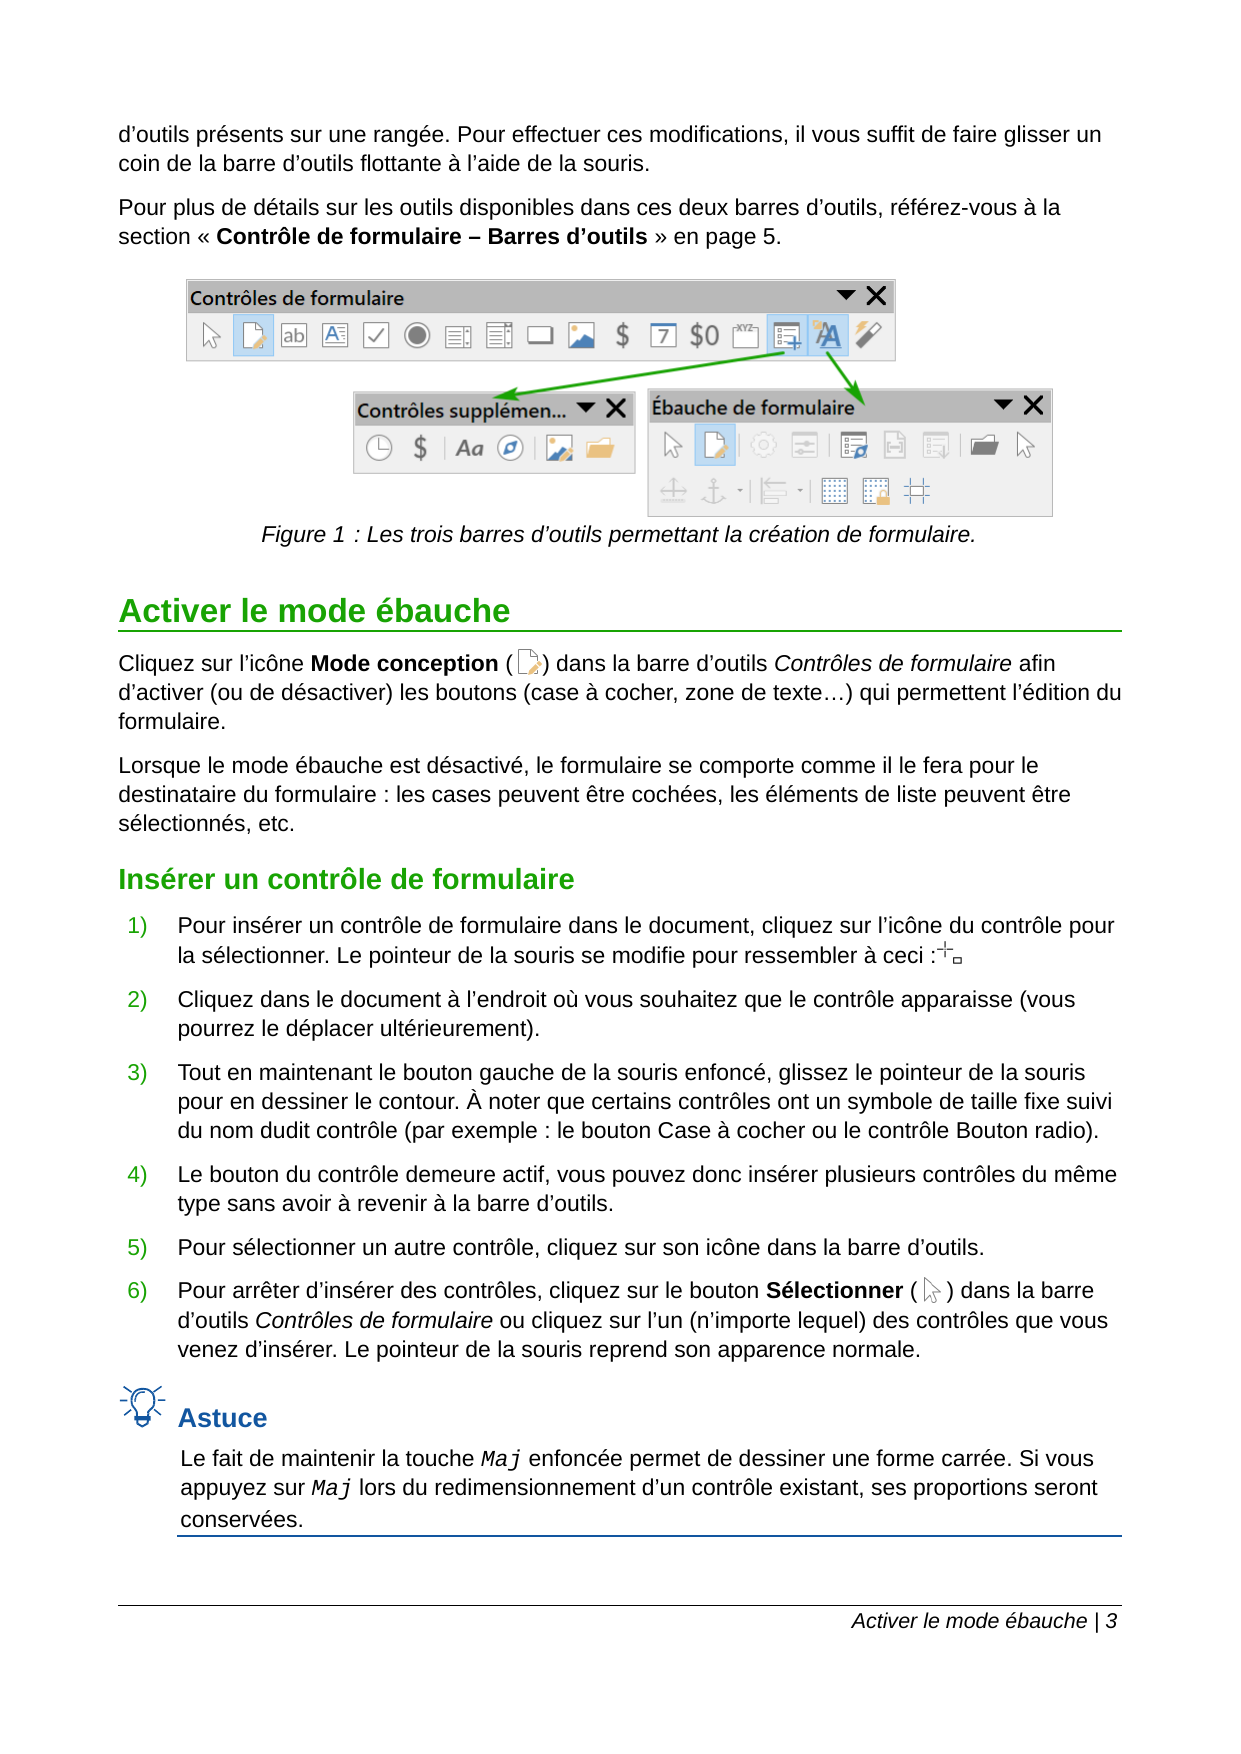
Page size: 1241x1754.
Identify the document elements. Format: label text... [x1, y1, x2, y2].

picture [917, 1275, 947, 1305]
list Le bouton du contrôle demeure actif, vous pouvez donc insérer plusieurs contrôles du même type sans avoir à revenir à la barre d’outils. [148, 1158, 1122, 1217]
text Lorsque le mode ébauche est désactivé, le formulaire se comporte comme il le fera pour le destinataire du formulaire : les cases peuvent être cochées, les éléments de liste peuvent être sélectionnés, etc. [118, 749, 1122, 837]
text Figure 1 : Les trois barres d’outils permettant la création de formulaire. [118, 518, 1122, 547]
list Cliquez dans le document à l’endroit où vous souhaitez que le contrôle apparaisse (vous pourrez le déplacer ultérieurement). [148, 983, 1122, 1042]
picture [936, 938, 966, 968]
text d’outils présents sur une rangée. Pour effectuer ces modifications, il vous suffit de faire glisser un coin de la barre d’outils flottante à l’aide de la souris. [118, 118, 1122, 176]
text Le fait de maintenir la touche Maj enfoncée permet de dessiner une forme carrée. Si vous appuyez sur Maj lors du redimensionnement d’un contrôle existant, ses proportions seront conservées. [177, 1441, 1122, 1535]
list Astuce [118, 1384, 1122, 1433]
text Pour plus de détails sur les outils disponibles dans ces deux barres d’outils, référez-vous à la section « Contrôle de formulaire – Barres d’outils » en page 5. [118, 191, 1122, 249]
list Pour sélectionner un autre contrôle, cliquez sur son icône dans la barre d’outils. [148, 1231, 1122, 1260]
subtitle Activer le mode ébauche [118, 591, 1122, 630]
picture [512, 646, 543, 676]
text Cliquez sur l’icône Mode conception () dans la barre d’outils Contrôles de formulaire afin d’activer (ou de désactiver) les boutons (case à cocher, zone de texte…) qui permettent l’édition du formulaire. [118, 646, 1122, 735]
picture [186, 278, 1055, 518]
subtitle Insérer un contrôle de formulaire [118, 866, 1122, 895]
list Pour arrêter d’insérer des contrôles, cliquez sur le bouton Sélectionner () dans la barre d’outils Contrôles de formulaire ou cliquez sur l’un (n’importe lequel) des contrôles que vous venez d’insérer. Le pointeur de la souris reprend son apparence normale. [148, 1275, 1122, 1362]
list Pour insérer un contrôle de formulaire dans le document, cliquez sur l’icône du contrôle pour la sélectionner. Le pointeur de la souris se modifie pour ressembler à ceci : [148, 910, 1122, 969]
list Tout en maintenant le bouton gauche de la souris enfoncé, glissez le pointeur de la souris pour en dessiner le contour. À noter que certains contrôles ont un symbole de taille fixe suivi du nom dudit contrôle (par exemple : le bouton Case à cocher ou le contrôle Bouton radio). [148, 1056, 1122, 1144]
